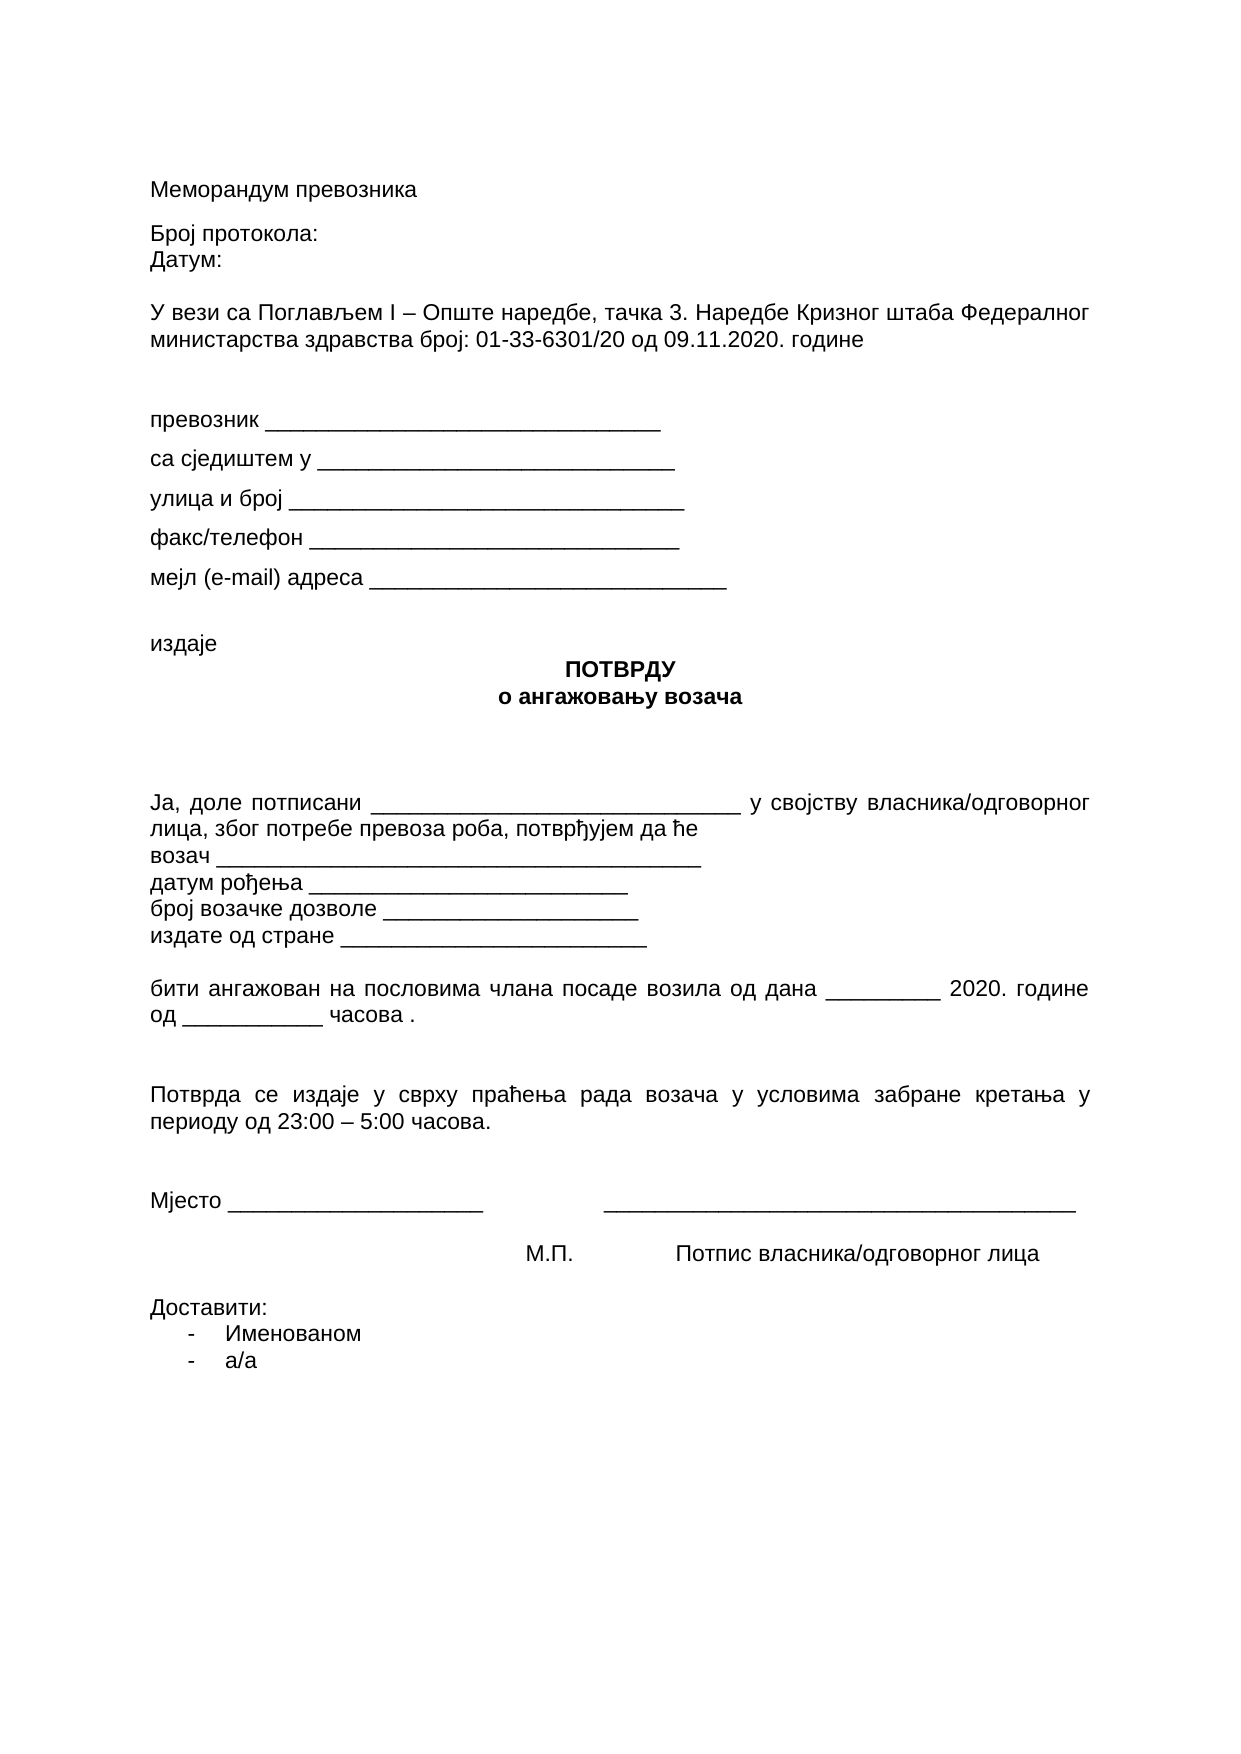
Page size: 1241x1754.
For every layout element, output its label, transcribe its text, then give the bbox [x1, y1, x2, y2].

text издаје [150, 629, 1090, 656]
text издате од стране ________________________ [150, 922, 1090, 948]
list а/а [187, 1347, 1090, 1373]
text Датум: [150, 246, 1090, 272]
text факс/телефон _____________________________ [150, 524, 1090, 550]
text датум рођења _________________________ [150, 868, 1090, 895]
text М.П. Потпис власника/одговорног лица [506, 1240, 1090, 1267]
text Потврда се издаје у сврху праћења рада возача у условима забране кретања у периоду од 23:00 – 5:00 часова. [150, 1081, 1090, 1134]
text број возачке дозволе ____________________ [150, 895, 1090, 921]
text Број протокола: [150, 219, 1090, 246]
text са сједиштем у ____________________________ [150, 445, 1090, 471]
text Мјесто ____________________ _____________________________________ [150, 1187, 1090, 1214]
text Меморандум превозника [150, 176, 1090, 203]
text Ја, доле потписани _____________________________ у својству власника/одговорног лица, због потребе превоза роба, потврђујем да ће [150, 789, 1090, 842]
text превозник _______________________________ [150, 406, 1090, 432]
list Именованом [187, 1320, 1090, 1346]
text ПОТВРДУ [150, 656, 1090, 682]
text о ангажовању возача [150, 683, 1090, 709]
text мејл (e-mail) адреса ____________________________ [150, 563, 1090, 590]
text улица и број _______________________________ [150, 484, 1090, 511]
text возач ______________________________________ [150, 842, 1090, 868]
text У вези са Поглављем I – Опште наредбе, тачка 3. Наредбе Кризног штаба Федералног министарства здравства број: 01-33-6301/20 од 09.11.2020. године [150, 299, 1090, 352]
text бити ангажован на пословима члана посаде возила од дана _________ 2020. године од ___________ часова . [150, 975, 1090, 1028]
text Доставити: [150, 1293, 1090, 1320]
